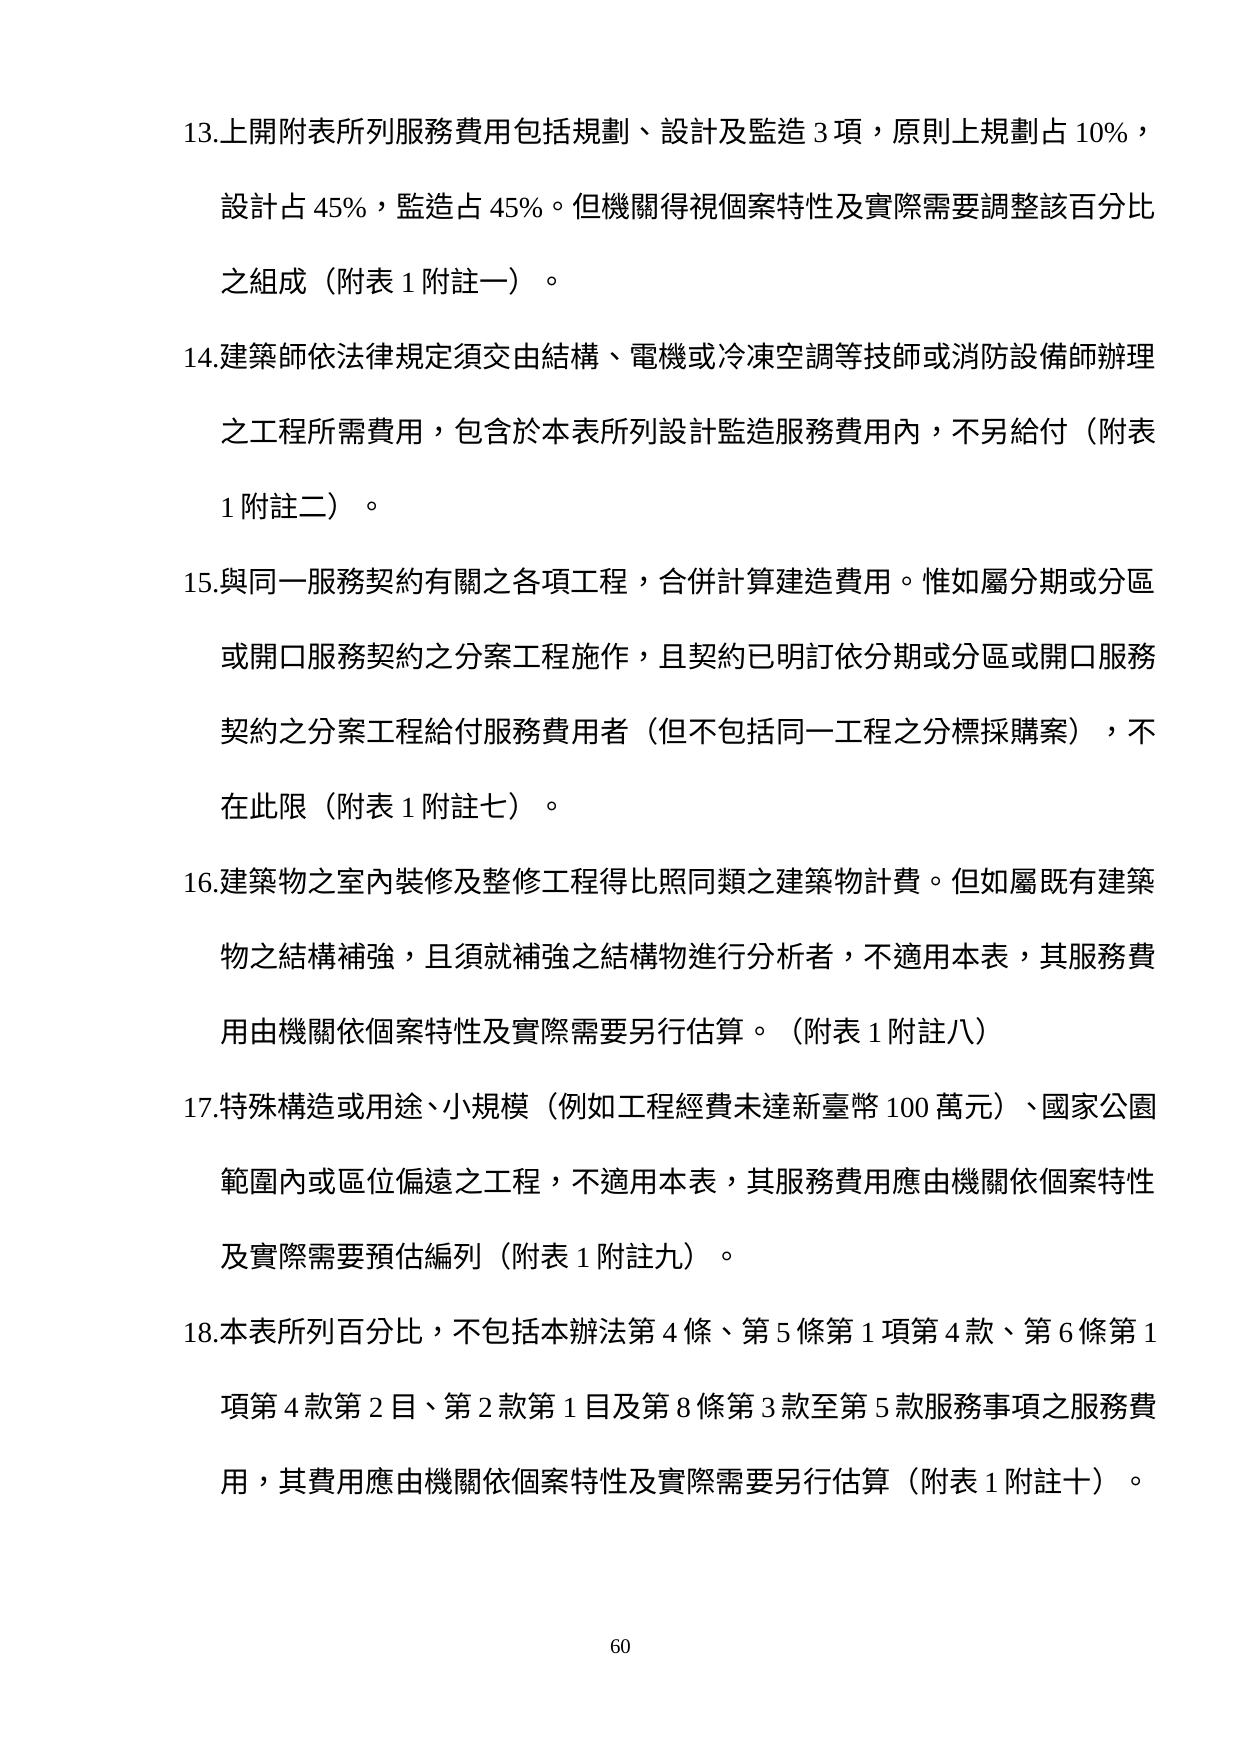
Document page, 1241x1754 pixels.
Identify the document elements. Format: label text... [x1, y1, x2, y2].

text 16.建築物之室內裝修及整修工程得比照同類之建築物計費。但如屬既有建築物之結構補強，且須就補強之結構物進行分析者，不適用本表，其服務費用由機關依個案特性及實際需要另行估算。（附表1附註八） [183, 842, 1157, 1067]
text 13.上開附表所列服務費用包括規劃、設計及監造3項，原則上規劃占10%，設計占45%，監造占45%。但機關得視個案特性及實際需要調整該百分比之組成（附表1附註一）。 [183, 92, 1157, 317]
text 14.建築師依法律規定須交由結構、電機或冷凍空調等技師或消防設備師辦理之工程所需費用，包含於本表所列設計監造服務費用內，不另給付（附表1附註二）。 [183, 317, 1157, 542]
text 18.本表所列百分比，不包括本辦法第4條、第5條第1項第4款、第6條第1項第4款第2目、第2款第1目及第8條第3款至第5款服務事項之服務費用，其費用應由機關依個案特性及實際需要另行估算（附表1附註十）。 [183, 1292, 1157, 1517]
text 15.與同一服務契約有關之各項工程，合併計算建造費用。惟如屬分期或分區或開口服務契約之分案工程施作，且契約已明訂依分期或分區或開口服務契約之分案工程給付服務費用者（但不包括同一工程之分標採購案），不在此限（附表1附註七）。 [183, 542, 1157, 842]
text 17.特殊構造或用途、小規模（例如工程經費未達新臺幣100萬元）、國家公園範圍內或區位偏遠之工程，不適用本表，其服務費用應由機關依個案特性及實際需要預估編列（附表1附註九）。 [183, 1067, 1157, 1292]
